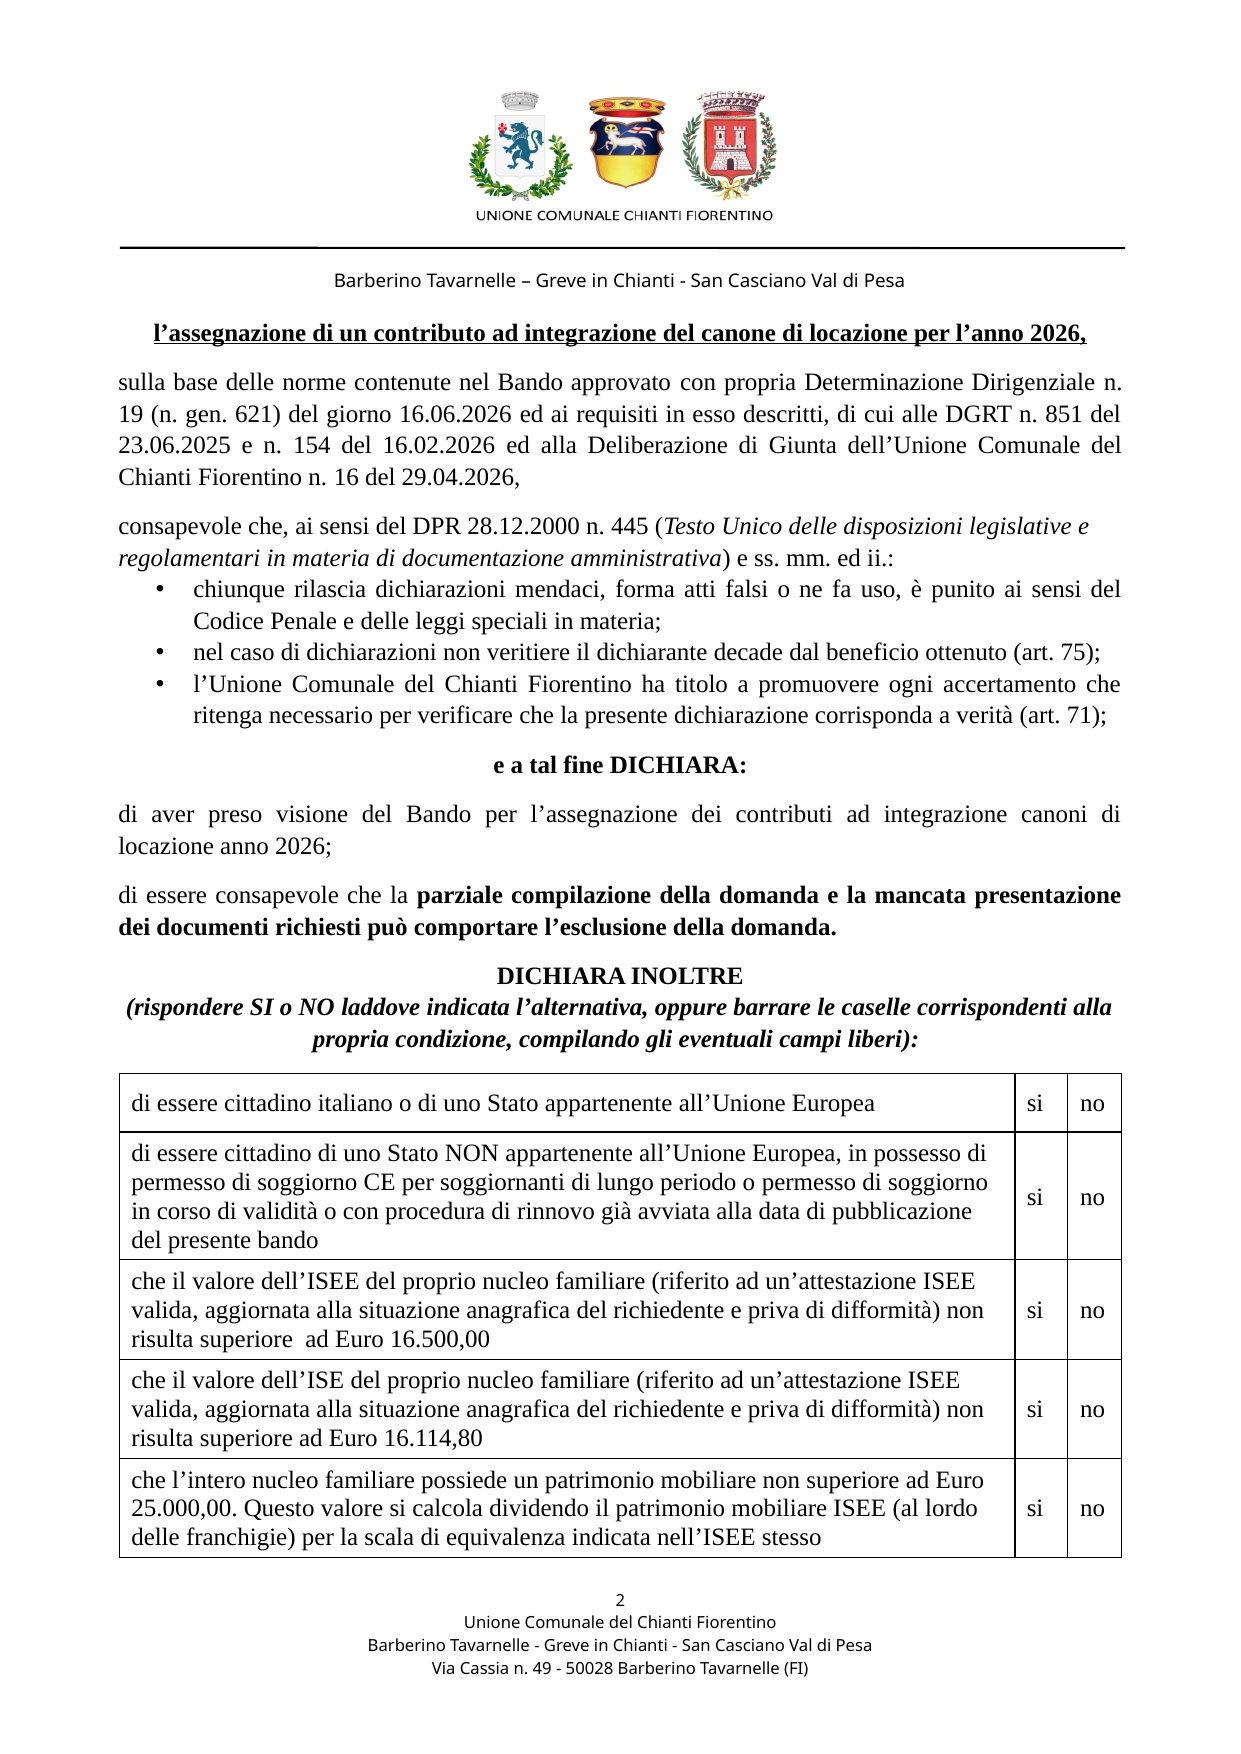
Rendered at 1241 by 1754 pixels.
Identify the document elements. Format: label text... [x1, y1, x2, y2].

picture [454, 75, 786, 234]
table_cell che il valore dell’ISE del proprio nucleo familiare (riferito ad un’attestazione ISEE valida, aggiornata alla situazione anagrafica del richiedente e priva di difformità) non risulta superiore ad Euro 16.114,80 [120, 1360, 1014, 1458]
text l’assegnazione di un contributo ad integrazione del canone di locazione per l’anno 2026, [118, 318, 1122, 347]
list nel caso di dichiarazioni non veritiere il dichiarante decade dal beneficio ottenuto (art. 75); [156, 637, 1122, 666]
text consapevole che, ai sensi del DPR 28.12.2000 n. 445 (Testo Unico delle disposizioni legislative e regolamentari in materia di documentazione amministrativa) e ss. mm. ed ii.: [118, 511, 1122, 572]
table_cell no [1068, 1360, 1121, 1458]
list l’Unione Comunale del Chianti Fiorentino ha titolo a promuovere ogni accertamento che ritenga necessario per verificare che la presente dichiarazione corrisponda a verità (art. 71); [156, 669, 1122, 729]
table_cell si [1016, 1360, 1067, 1458]
text e a tal fine DICHIARA: [118, 750, 1122, 779]
table_cell che l’intero nucleo familiare possiede un patrimonio mobiliare non superiore ad Euro 25.000,00. Questo valore si calcola dividendo il patrimonio mobiliare ISEE (al lordo delle franchigie) per la scala di equivalenza indicata nell’ISEE stesso [120, 1459, 1014, 1557]
table_cell si [1016, 1133, 1067, 1259]
list DICHIARA INOLTRE (rispondere SI o NO laddove indicata l’alternativa, oppure barrare le caselle corrispondenti alla propria condizione, compilando gli eventuali campi liberi): [118, 961, 1122, 1053]
table_cell no [1068, 1133, 1121, 1259]
table_header di essere cittadino italiano o di uno Stato appartenente all’Unione Europea [120, 1074, 1014, 1131]
table_cell si [1016, 1260, 1067, 1358]
list di aver preso visione del Bando per l’assegnazione dei contributi ad integrazione canoni di locazione anno 2026; [118, 799, 1122, 859]
list di essere consapevole che la parziale compilazione della domanda e la mancata presentazione dei documenti richiesti può comportare l’esclusione della domanda. [118, 880, 1122, 940]
table_cell no [1068, 1459, 1121, 1557]
table_cell no [1068, 1260, 1121, 1358]
table_cell di essere cittadino di uno Stato NON appartenente all’Unione Europea, in possesso di permesso di soggiorno CE per soggiornanti di lungo periodo o permesso di soggiorno in corso di validità o con procedura di rinnovo già avviata alla data di pubblicazione del presente bando [120, 1133, 1014, 1259]
table_header si [1016, 1074, 1067, 1131]
table_cell si [1016, 1459, 1067, 1557]
text sulla base delle norme contenute nel Bando approvato con propria Determinazione Dirigenziale n. 19 (n. gen. 621) del giorno 16.06.2026 ed ai requisiti in esso descritti, di cui alle DGRT n. 851 del 23.06.2025 e n. 154 del 16.02.2026 ed alla Deliberazione di Giunta dell’Unione Comunale del Chianti Fiorentino n. 16 del 29.04.2026, [118, 367, 1122, 491]
list chiunque rilascia dichiarazioni mendaci, forma atti falsi o ne fa uso, è punito ai sensi del Codice Penale e delle leggi speciali in materia; [156, 574, 1122, 635]
table_cell che il valore dell’ISEE del proprio nucleo familiare (riferito ad un’attestazione ISEE valida, aggiornata alla situazione anagrafica del richiedente e priva di difformità) non risulta superiore ad Euro 16.500,00 [120, 1260, 1014, 1358]
table_header no [1068, 1074, 1121, 1131]
